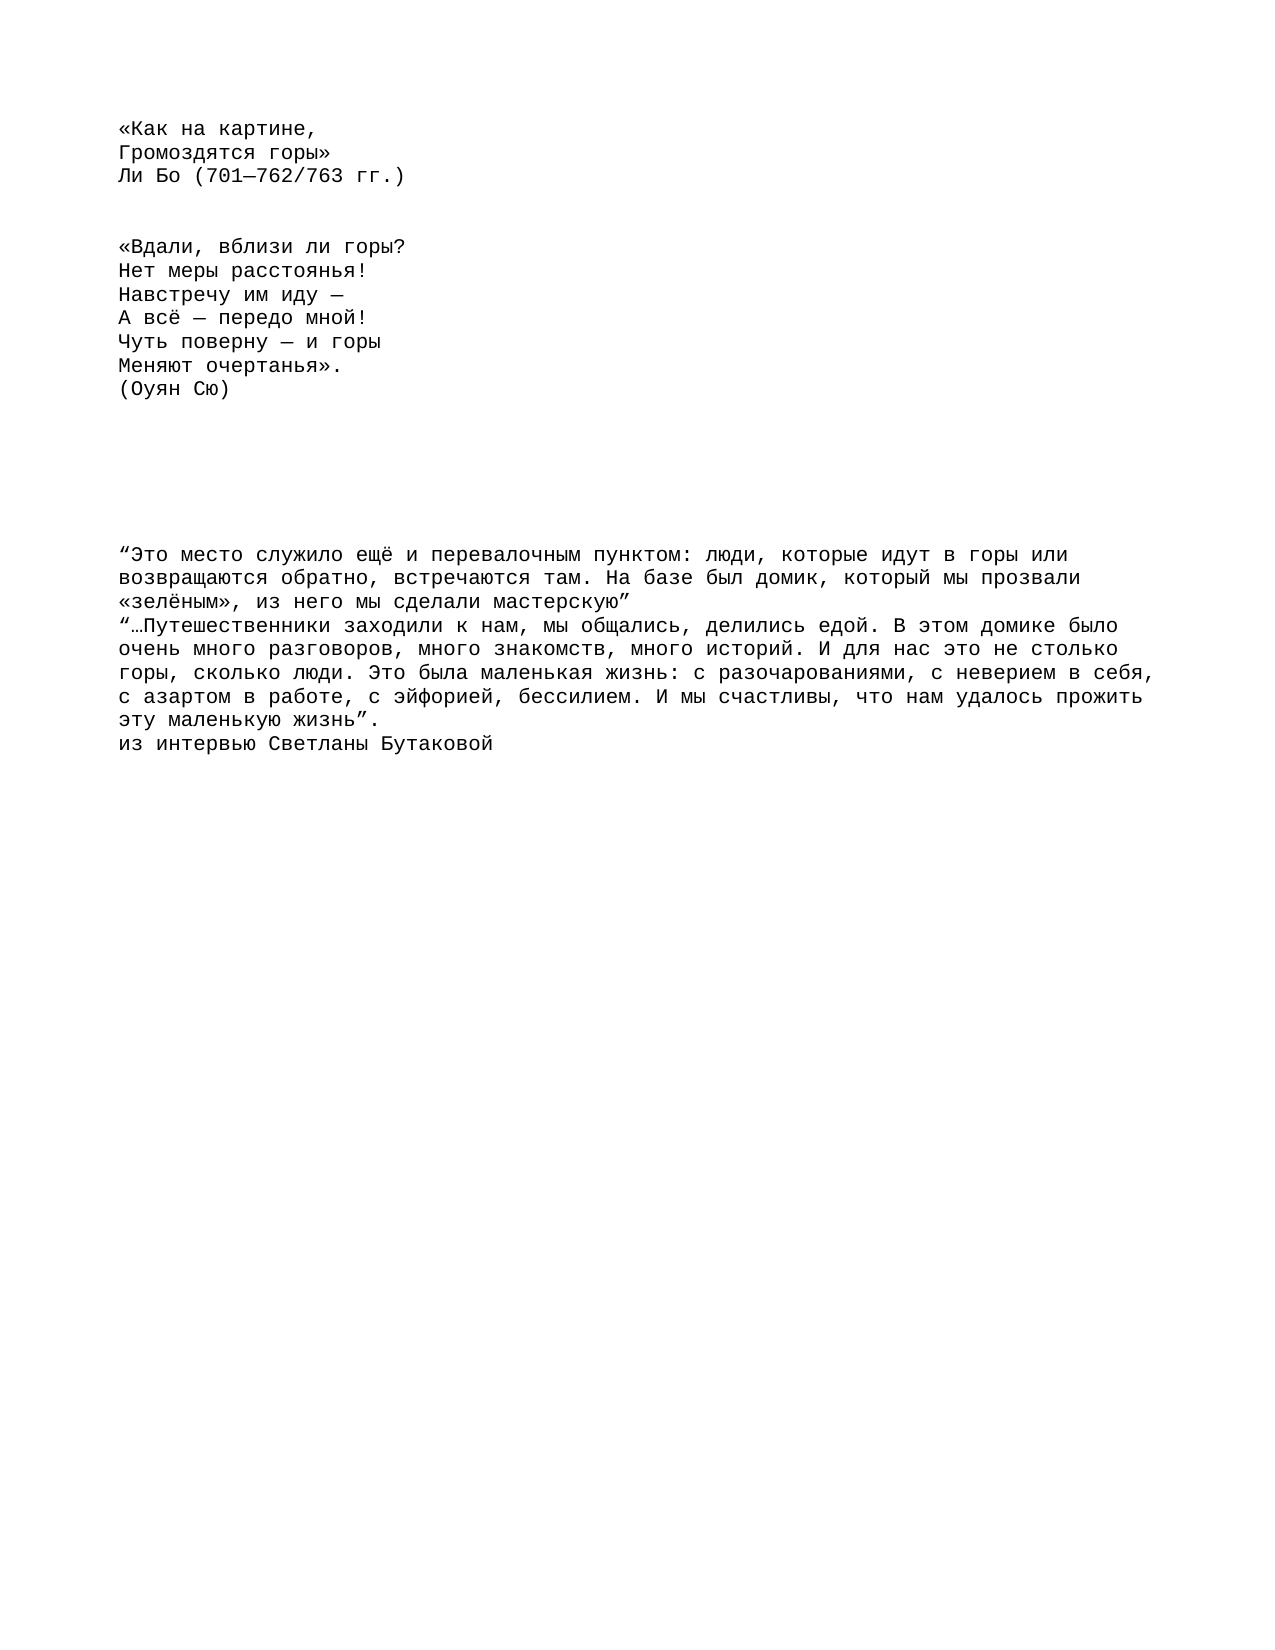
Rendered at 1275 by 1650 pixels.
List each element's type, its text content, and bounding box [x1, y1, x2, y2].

text Чуть поверну — и горы [118, 331, 1157, 354]
text Нет меры расстоянья! [118, 260, 1157, 284]
text из интервью Светланы Бутаковой [118, 733, 1157, 757]
text (Оуян Сю) [118, 378, 1157, 402]
text «Как на картине, [118, 118, 1157, 142]
text “…Путешественники заходили к нам, мы общались, делились едой. В этом домике было очень много разговоров, много знакомств, много историй. И для нас это не столько горы, сколько люди. Это была маленькая жизнь: с разочарованиями, с неверием в себя, с азартом в работе, с эйфорией, бессилием. И мы счастливы, что нам удалось прожить эту маленькую жизнь”. [118, 615, 1157, 733]
text Ли Бо (701—762/763 гг.) [118, 165, 1157, 189]
text А всё — передо мной! [118, 307, 1157, 331]
text Громоздятся горы» [118, 142, 1157, 165]
text «Вдали, вблизи ли горы? [118, 236, 1157, 260]
text Меняют очертанья». [118, 354, 1157, 378]
text Навстречу им иду — [118, 284, 1157, 307]
text “Это место служило ещё и перевалочным пунктом: люди, которые идут в горы или возвращаются обратно, встречаются там. На базе был домик, который мы прозвали «зелёным», из него мы сделали мастерскую” [118, 544, 1157, 615]
